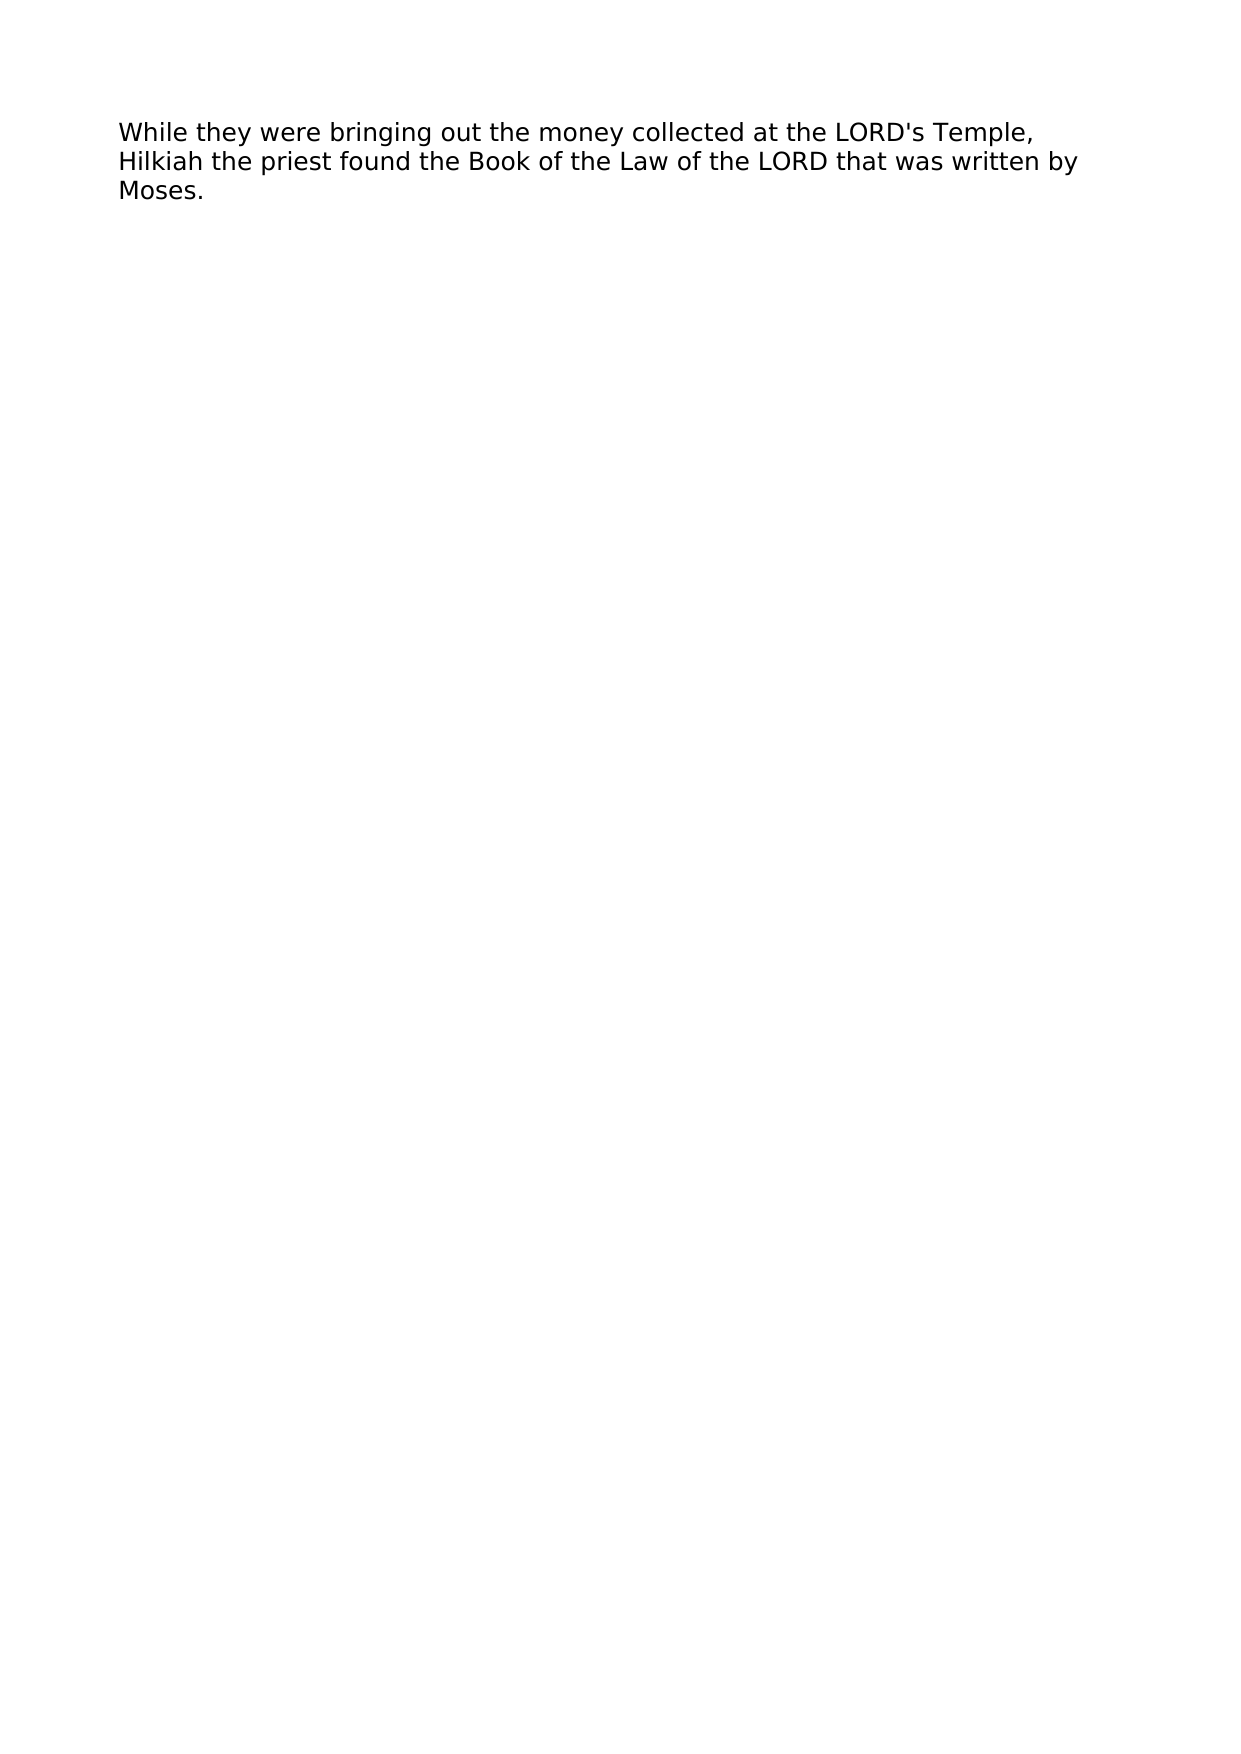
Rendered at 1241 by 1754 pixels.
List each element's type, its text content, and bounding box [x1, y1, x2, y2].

text While they were bringing out the money collected at the LORD's Temple, Hilkiah the priest found the Book of the Law of the LORD that was written by Moses. [118, 118, 1122, 206]
